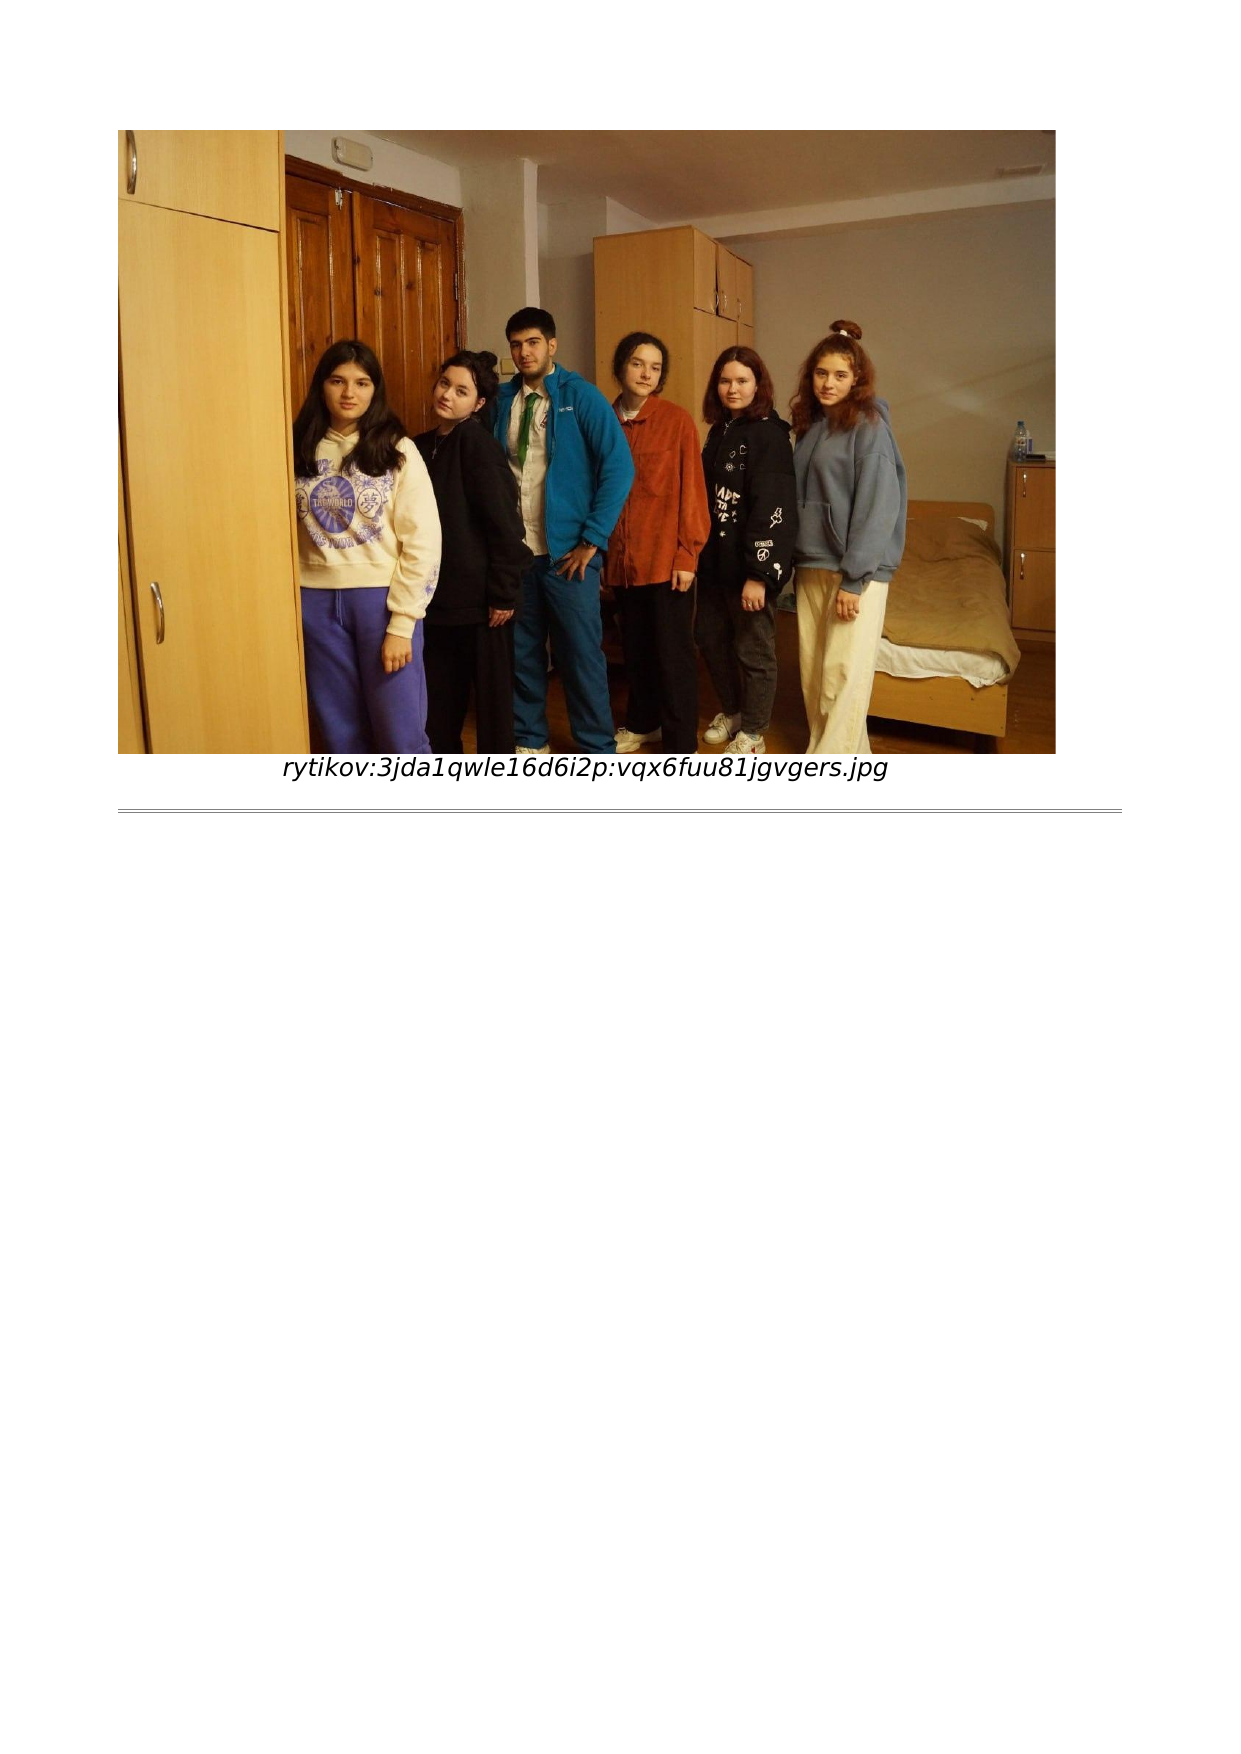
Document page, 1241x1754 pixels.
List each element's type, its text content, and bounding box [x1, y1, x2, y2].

picture [118, 130, 1056, 754]
text rytikov:3jda1qwle16d6i2p:vqx6fuu81jgvgers.jpg [118, 754, 1056, 782]
